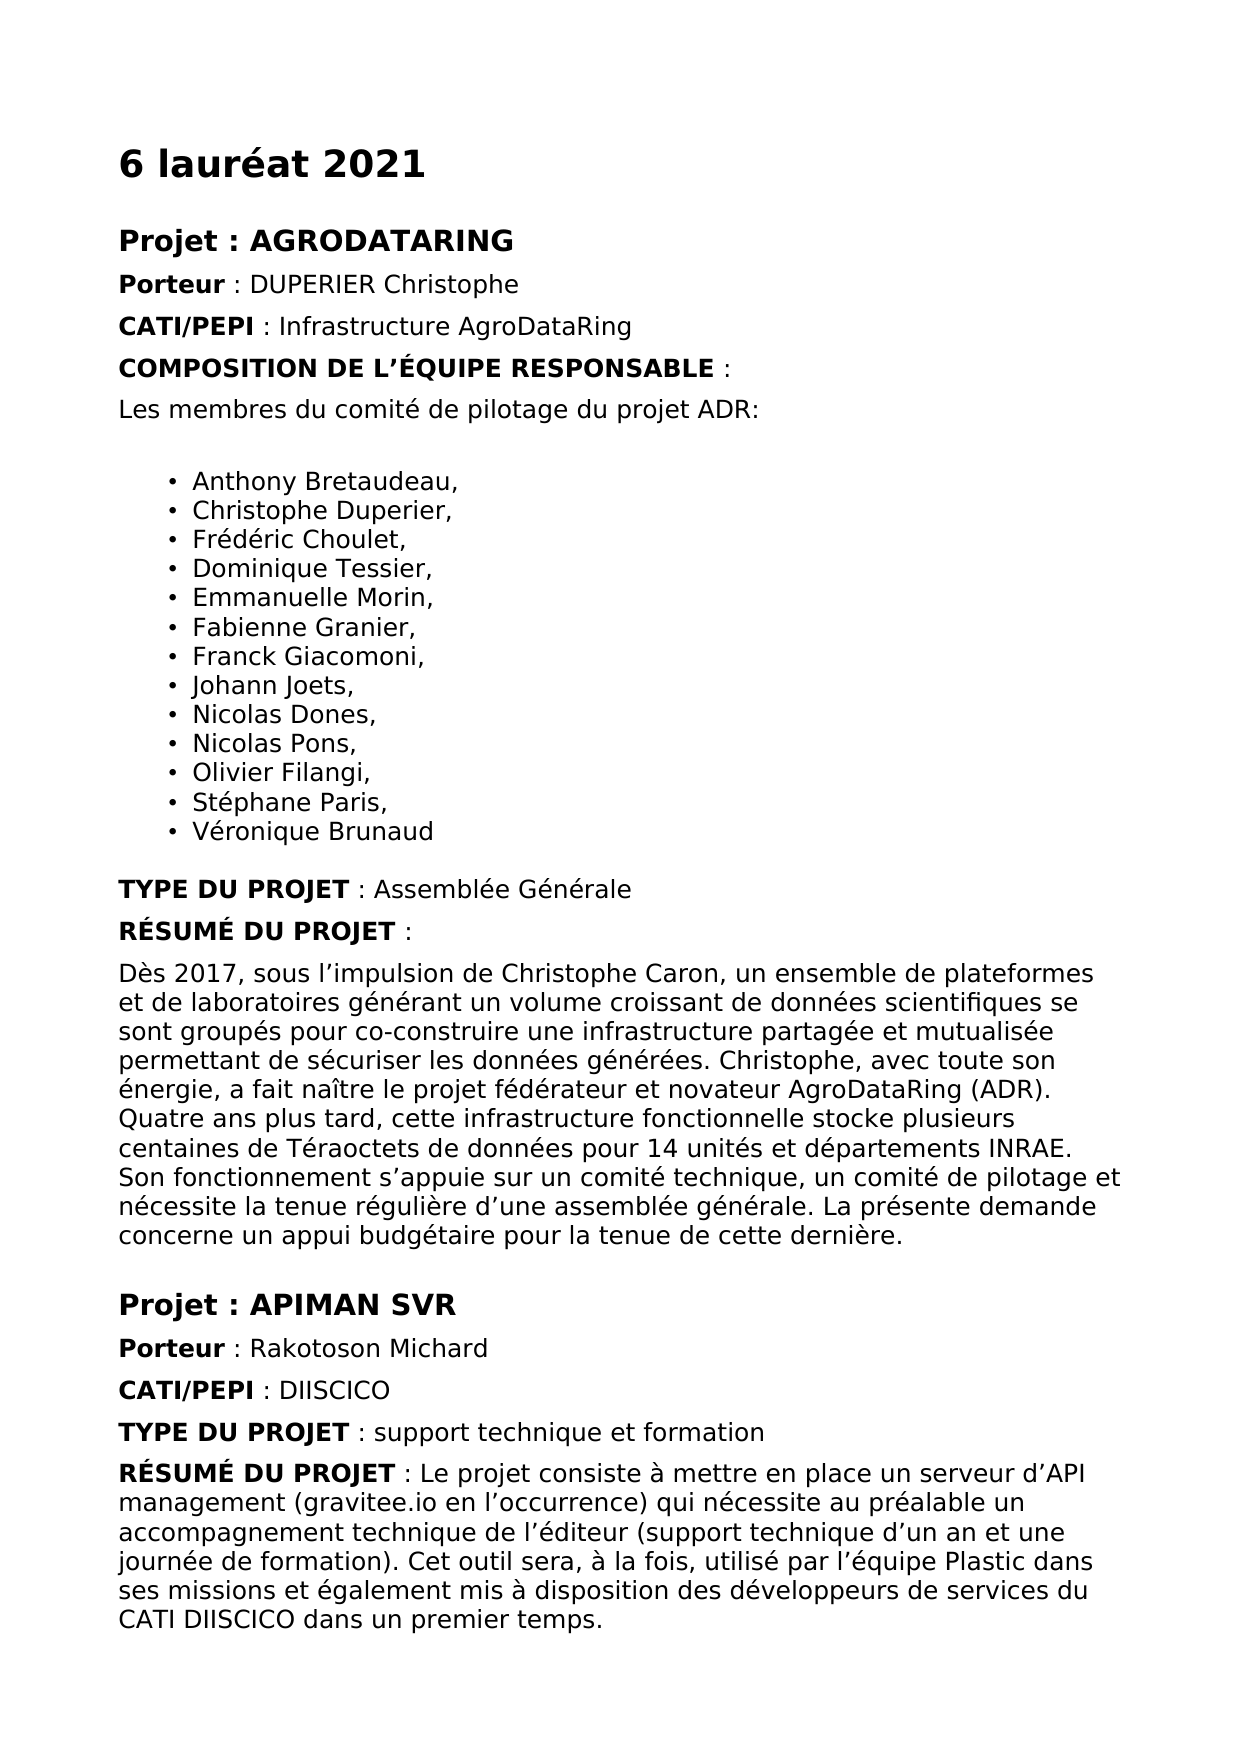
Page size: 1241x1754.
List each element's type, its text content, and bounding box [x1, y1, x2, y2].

list Nicolas Pons, [177, 729, 1122, 758]
list Olivier Filangi, [177, 758, 1122, 788]
list Fabienne Granier, [177, 613, 1122, 642]
list Dominique Tessier, [177, 554, 1122, 583]
list Emmanuelle Morin, [177, 583, 1122, 613]
text COMPOSITION DE L’ÉQUIPE RESPONSABLE : [118, 354, 1122, 383]
text CATI/PEPI : Infrastructure AgroDataRing [118, 312, 1122, 342]
list Frédéric Choulet, [177, 525, 1122, 554]
subtitle 6 lauréat 2021 [118, 143, 1122, 187]
list Stéphane Paris, [177, 788, 1122, 817]
text Porteur : DUPERIER Christophe [118, 271, 1122, 300]
text CATI/PEPI : DIISCICO [118, 1376, 1122, 1405]
list Christophe Duperier, [177, 496, 1122, 525]
text RÉSUMÉ DU PROJET : [118, 917, 1122, 946]
list Nicolas Dones, [177, 700, 1122, 729]
list Johann Joets, [177, 671, 1122, 700]
list Véronique Brunaud [177, 817, 1122, 846]
text RÉSUMÉ DU PROJET : Le projet consiste à mettre en place un serveur d’API management (gravitee.io en l’occurrence) qui nécessite au préalable un accompagnement technique de l’éditeur (support technique d’un an et une journée de formation). Cet outil sera, à la fois, utilisé par l’équipe Plastic dans ses missions et également mis à disposition des développeurs de services du CATI DIISCICO dans un premier temps. [118, 1459, 1122, 1634]
subtitle Projet : APIMAN SVR [118, 1288, 1122, 1322]
list Anthony Bretaudeau, [177, 467, 1122, 496]
list Franck Giacomoni, [177, 642, 1122, 671]
text Dès 2017, sous l’impulsion de Christophe Caron, un ensemble de plateformes et de laboratoires générant un volume croissant de données scientifiques se sont groupés pour co-construire une infrastructure partagée et mutualisée permettant de sécuriser les données générées. Christophe, avec toute son énergie, a fait naître le projet fédérateur et novateur AgroDataRing (ADR). Quatre ans plus tard, cette infrastructure fonctionnelle stocke plusieurs centaines de Téraoctets de données pour 14 unités et départements INRAE. Son fonctionnement s’appuie sur un comité technique, un comité de pilotage et nécessite la tenue régulière d’une assemblée générale. La présente demande concerne un appui budgétaire pour la tenue de cette dernière. [118, 959, 1122, 1251]
subtitle Projet : AGRODATARING [118, 224, 1122, 258]
text TYPE DU PROJET : support technique et formation [118, 1418, 1122, 1447]
text Porteur : Rakotoson Michard [118, 1334, 1122, 1364]
text Les membres du comité de pilotage du projet ADR: [118, 396, 1122, 425]
text TYPE DU PROJET : Assemblée Générale [118, 876, 1122, 905]
